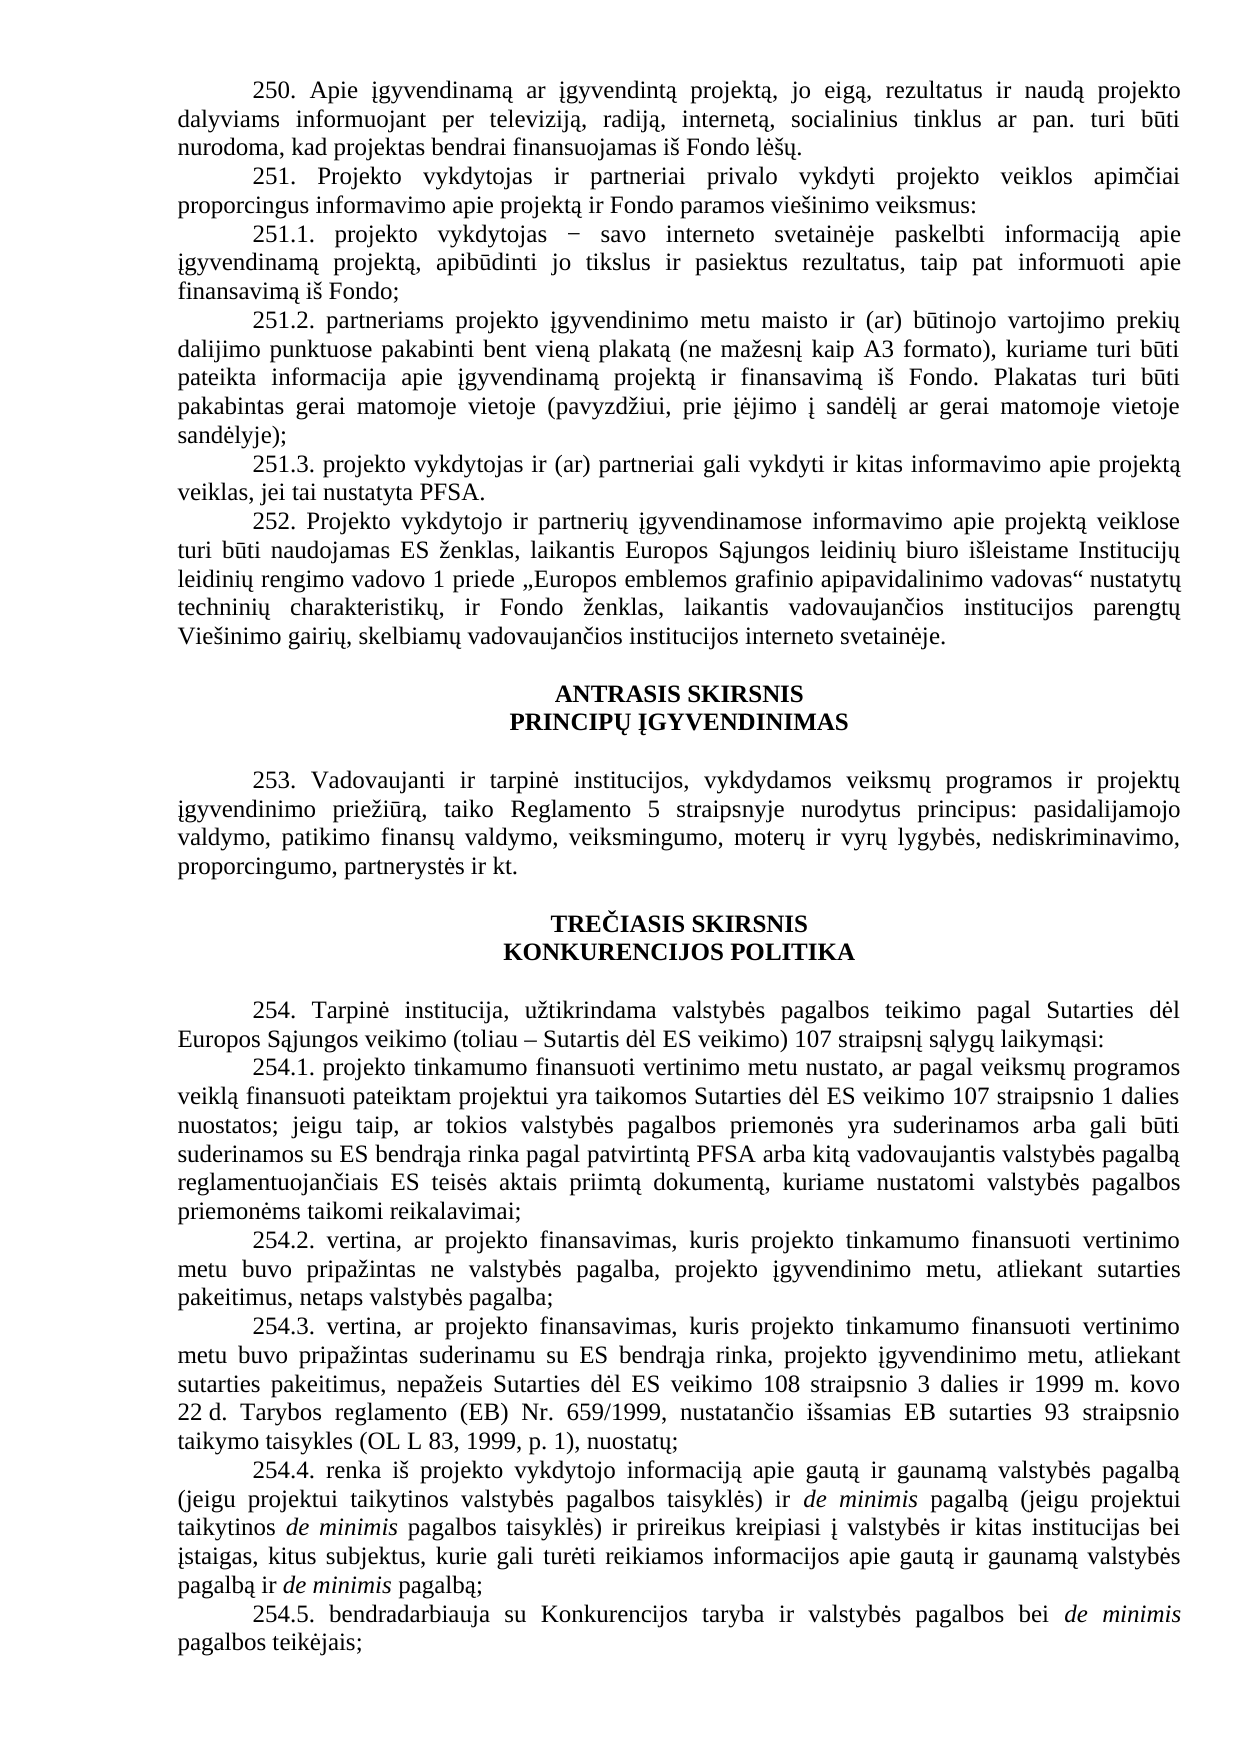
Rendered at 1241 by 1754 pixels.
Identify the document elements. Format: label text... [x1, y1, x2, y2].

text 254.2. vertina, ar projekto finansavimas, kuris projekto tinkamumo finansuoti vertinimo metu buvo pripažintas ne valstybės pagalba, projekto įgyvendinimo metu, atliekant sutarties pakeitimus, netaps valstybės pagalba; [177, 1225, 1181, 1311]
text PRINCIPŲ ĮGYVENDINIMAS [177, 707, 1181, 736]
text 251.3. projekto vykdytojas ir (ar) partneriai gali vykdyti ir kitas informavimo apie projektą veiklas, jei tai nustatyta PFSA. [177, 449, 1181, 506]
text ANTRASIS SKIRSNIS [177, 679, 1181, 707]
text 254.1. projekto tinkamumo finansuoti vertinimo metu nustato, ar pagal veiksmų programos veiklą finansuoti pateiktam projektui yra taikomos Sutarties dėl ES veikimo 107 straipsnio 1 dalies nuostatos; jeigu taip, ar tokios valstybės pagalbos priemonės yra suderinamos arba gali būti suderinamos su ES bendrąja rinka pagal patvirtintą PFSA arba kitą vadovaujantis valstybės pagalbą reglamentuojančiais ES teisės aktais priimtą dokumentą, kuriame nustatomi valstybės pagalbos priemonėms taikomi reikalavimai; [177, 1052, 1181, 1225]
text KONKURENCIJOS POLITIKA [177, 937, 1181, 966]
text TREČIASIS SKIRSNIS [177, 909, 1181, 937]
text 254.5. bendradarbiauja su Konkurencijos taryba ir valstybės pagalbos bei de minimis pagalbos teikėjais; [177, 1599, 1181, 1656]
text 252. Projekto vykdytojo ir partnerių įgyvendinamose informavimo apie projektą veiklose turi būti naudojamas ES ženklas, laikantis Europos Sąjungos leidinių biuro išleistame Institucijų leidinių rengimo vadovo 1 priede „Europos emblemos grafinio apipavidalinimo vadovas“ nustatytų techninių charakteristikų, ir Fondo ženklas, laikantis vadovaujančios institucijos parengtų Viešinimo gairių, skelbiamų vadovaujančios institucijos interneto svetainėje. [177, 506, 1181, 650]
text 254. Tarpinė institucija, užtikrindama valstybės pagalbos teikimo pagal Sutarties dėl Europos Sąjungos veikimo (toliau – Sutartis dėl ES veikimo) 107 straipsnį sąlygų laikymąsi: [177, 995, 1181, 1052]
text 251.2. partneriams projekto įgyvendinimo metu maisto ir (ar) būtinojo vartojimo prekių dalijimo punktuose pakabinti bent vieną plakatą (ne mažesnį kaip A3 formato), kuriame turi būti pateikta informacija apie įgyvendinamą projektą ir finansavimą iš Fondo. Plakatas turi būti pakabintas gerai matomoje vietoje (pavyzdžiui, prie įėjimo į sandėlį ar gerai matomoje vietoje sandėlyje); [177, 305, 1181, 449]
text 251. Projekto vykdytojas ir partneriai privalo vykdyti projekto veiklos apimčiai proporcingus informavimo apie projektą ir Fondo paramos viešinimo veiksmus: [177, 161, 1181, 219]
text 254.3. vertina, ar projekto finansavimas, kuris projekto tinkamumo finansuoti vertinimo metu buvo pripažintas suderinamu su ES bendrąja rinka, projekto įgyvendinimo metu, atliekant sutarties pakeitimus, nepažeis Sutarties dėl ES veikimo 108 straipsnio 3 dalies ir 1999 m. kovo 22 d. Tarybos reglamento (EB) Nr. 659/1999, nustatančio išsamias EB sutarties 93 straipsnio taikymo taisykles (OL L 83, 1999, p. 1), nuostatų; [177, 1311, 1181, 1455]
text 253. Vadovaujanti ir tarpinė institucijos, vykdydamos veiksmų programos ir projektų įgyvendinimo priežiūrą, taiko Reglamento 5 straipsnyje nurodytus principus: pasidalijamojo valdymo, patikimo finansų valdymo, veiksmingumo, moterų ir vyrų lygybės, nediskriminavimo, proporcingumo, partnerystės ir kt. [177, 765, 1181, 880]
text 254.4. renka iš projekto vykdytojo informaciją apie gautą ir gaunamą valstybės pagalbą (jeigu projektui taikytinos valstybės pagalbos taisyklės) ir de minimis pagalbą (jeigu projektui taikytinos de minimis pagalbos taisyklės) ir prireikus kreipiasi į valstybės ir kitas institucijas bei įstaigas, kitus subjektus, kurie gali turėti reikiamos informacijos apie gautą ir gaunamą valstybės pagalbą ir de minimis pagalbą; [177, 1455, 1181, 1599]
text 250. Apie įgyvendinamą ar įgyvendintą projektą, jo eigą, rezultatus ir naudą projekto dalyviams informuojant per televiziją, radiją, internetą, socialinius tinklus ar pan. turi būti nurodoma, kad projektas bendrai finansuojamas iš Fondo lėšų. [177, 75, 1181, 161]
text 251.1. projekto vykdytojas − savo interneto svetainėje paskelbti informaciją apie įgyvendinamą projektą, apibūdinti jo tikslus ir pasiektus rezultatus, taip pat informuoti apie finansavimą iš Fondo; [177, 219, 1181, 305]
